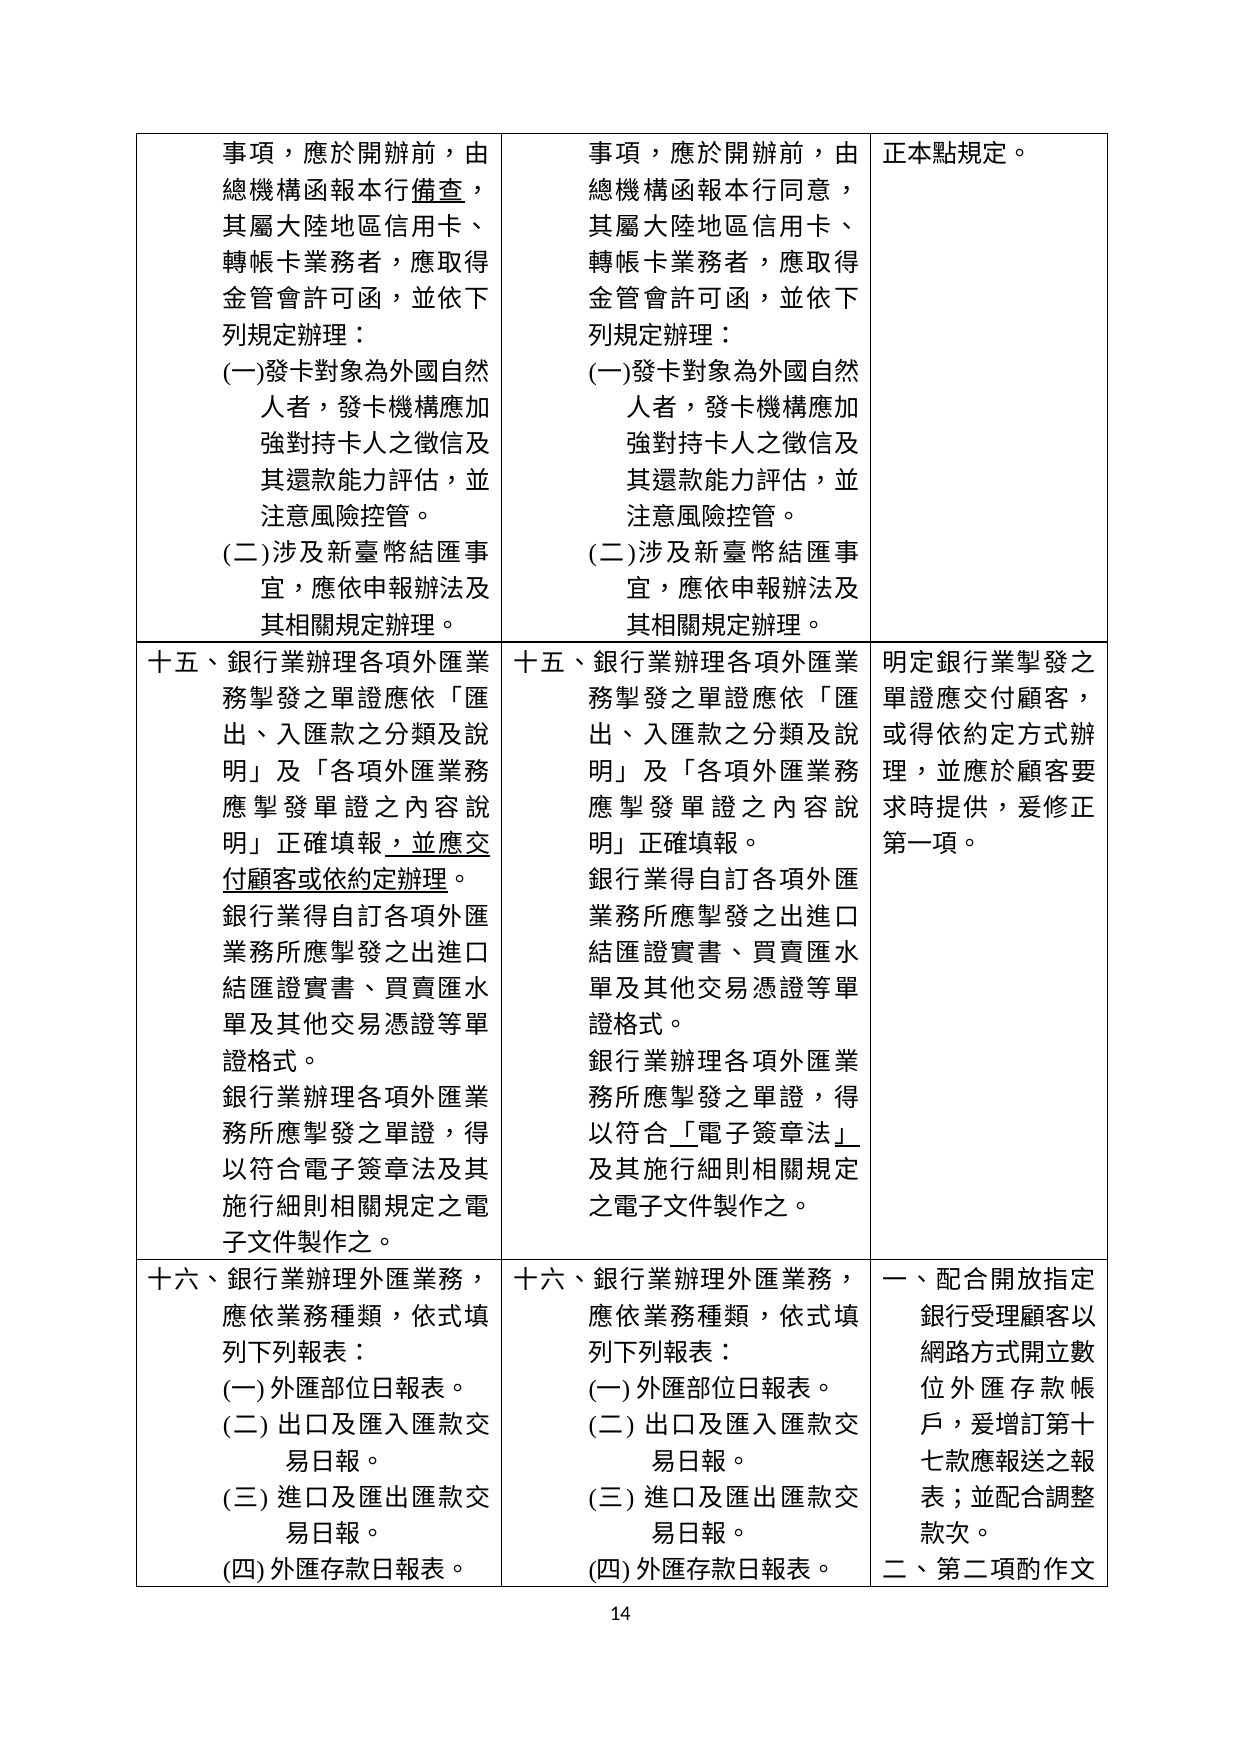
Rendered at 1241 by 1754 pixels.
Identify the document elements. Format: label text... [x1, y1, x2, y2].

table_cell 十五、銀行業辦理各項外匯業務掣發之單證應依「匯出、入匯款之分類及說明」及「各項外匯業務應掣發單證之內容說明」正確填報。 銀行業得自訂各項外匯業務所應掣發之出進口結匯證實書、買賣匯水單及其他交易憑證等單證格式。 銀行業辦理各項外匯業務所應掣發之單證，得以符合「電子簽章法」及其施行細則相關規定之電子文件製作之。 [502, 643, 870, 1259]
table_cell 明定銀行業掣發之單證應交付顧客，或得依約定方式辦理，並應於顧客要求時提供，爰修正第一項。 [871, 643, 1107, 1259]
table_cell 十六、銀行業辦理外匯業務，應依業務種類，依式填列下列報表： (一) 外匯部位日報表。 (二) 出口及匯入匯款交易日報。 (三) 進口及匯出匯款交易日報。 (四) 外匯存款日報表。 [502, 1260, 870, 1586]
table_cell 十六、銀行業辦理外匯業務，應依業務種類，依式填列下列報表： (一) 外匯部位日報表。 (二) 出口及匯入匯款交易日報。 (三) 進口及匯出匯款交易日報。 (四) 外匯存款日報表。 [137, 1260, 501, 1586]
table_cell 事項，應於開辦前，由總機構函報本行同意，其屬大陸地區信用卡、轉帳卡業務者，應取得金管會許可函，並依下列規定辦理： (一)發卡對象為外國自然人者，發卡機構應加強對持卡人之徵信及其還款能力評估，並注意風險控管。 (二)涉及新臺幣結匯事宜，應依申報辦法及其相關規定辦理。 [502, 134, 870, 641]
table_cell 十五、銀行業辦理各項外匯業務掣發之單證應依「匯出、入匯款之分類及說明」及「各項外匯業務應掣發單證之內容說明」正確填報，並應交付顧客或依約定辦理。 銀行業得自訂各項外匯業務所應掣發之出進口結匯證實書、買賣匯水單及其他交易憑證等單證格式。 銀行業辦理各項外匯業務所應掣發之單證，得以符合電子簽章法及其施行細則相關規定之電子文件製作之。 [137, 643, 501, 1259]
table_cell 事項，應於開辦前，由總機構函報本行備查，其屬大陸地區信用卡、轉帳卡業務者，應取得金管會許可函，並依下列規定辦理： (一)發卡對象為外國自然人者，發卡機構應加強對持卡人之徵信及其還款能力評估，並注意風險控管。 (二)涉及新臺幣結匯事宜，應依申報辦法及其相關規定辦理。 [137, 134, 501, 641]
table_cell 一、配合開放指定銀行受理顧客以網路方式開立數位外匯存款帳戶，爰增訂第十七款應報送之報表；並配合調整款次。 二、第二項酌作文 [871, 1260, 1107, 1586]
table_cell 正本點規定。 [871, 134, 1107, 641]
